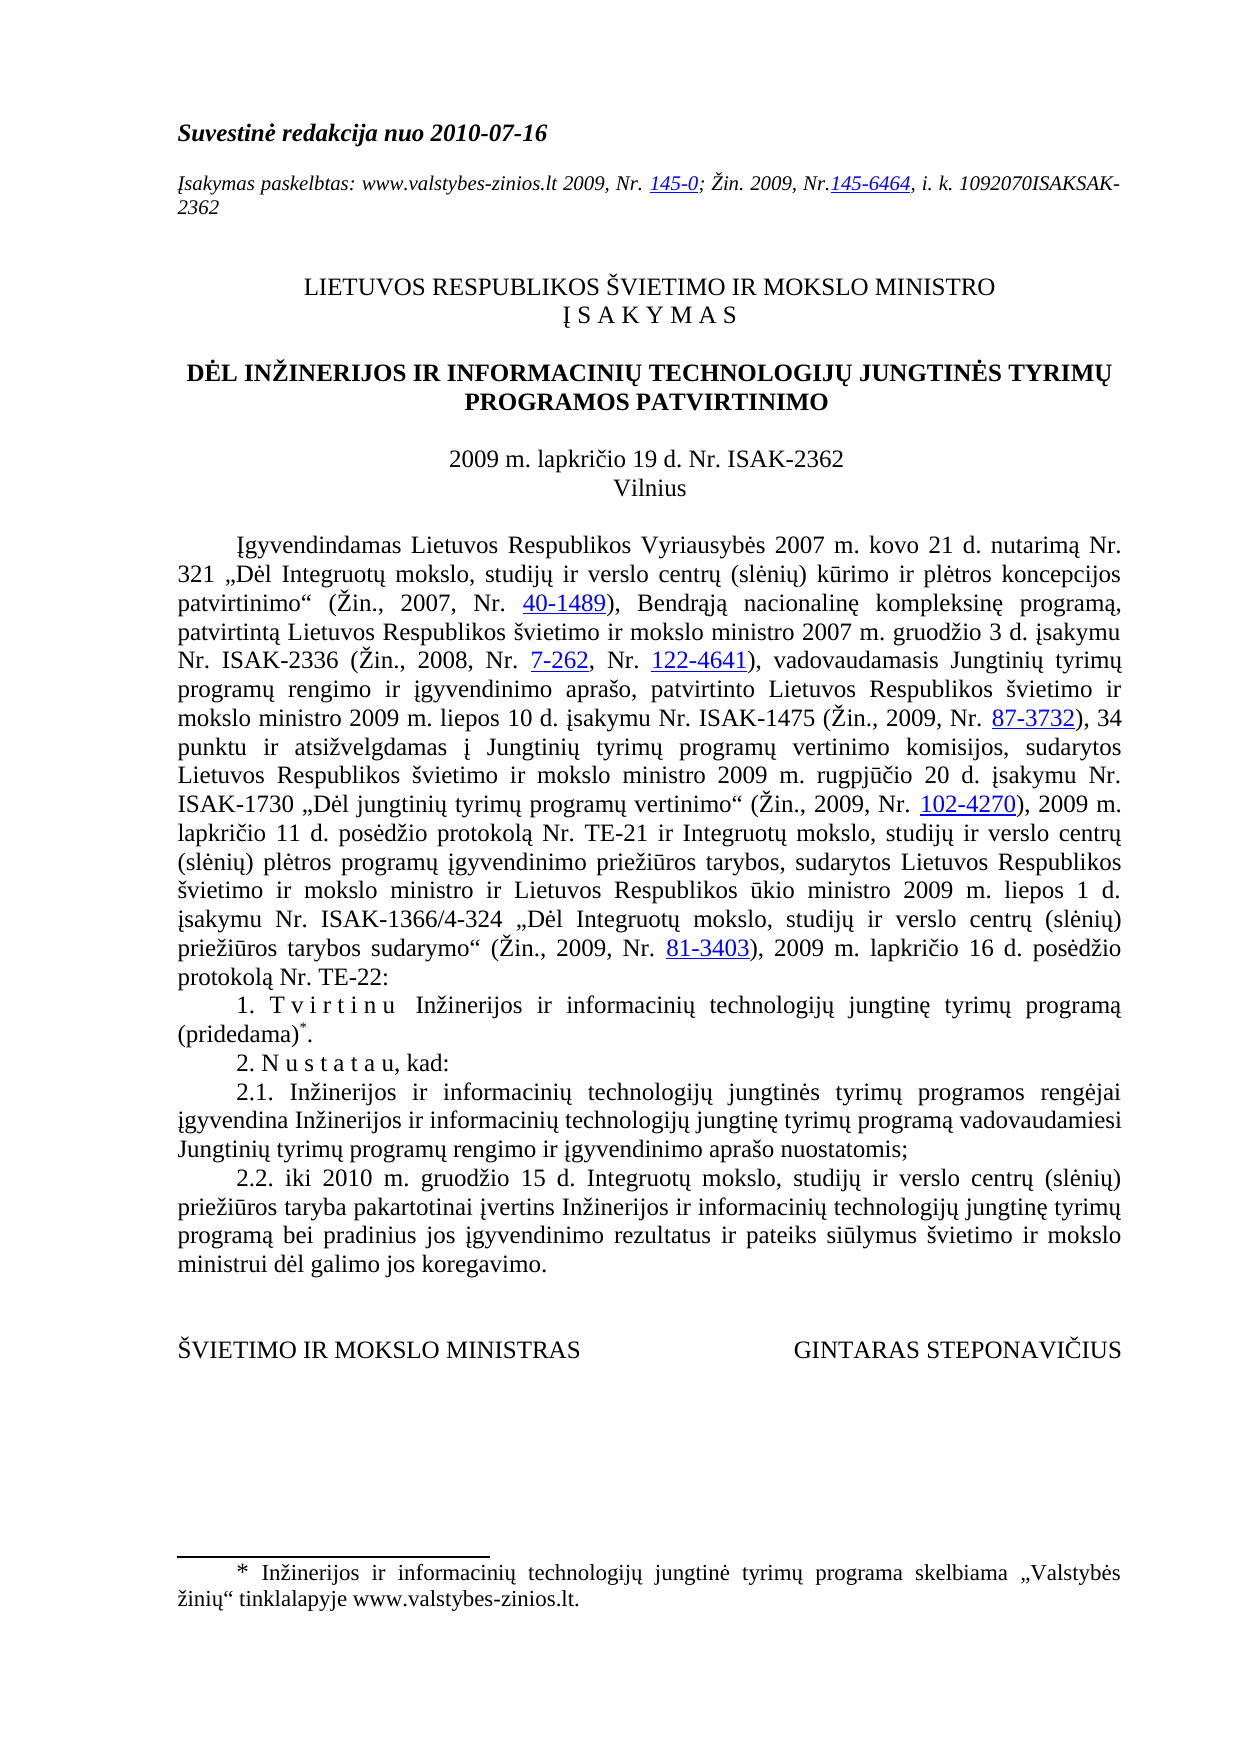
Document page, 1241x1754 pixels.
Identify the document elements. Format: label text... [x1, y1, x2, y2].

text ĮSAKYMAS [177, 301, 1122, 329]
text 1. Tvirtinu Inžinerijos ir informacinių technologijų jungtinę tyrimų programą (pridedama). [177, 991, 1122, 1048]
text 2. Nustatau, kad: [177, 1048, 1122, 1077]
text LIETUVOS RESPUBLIKOS ŠVIETIMO IR MOKSLO MINISTRO [177, 272, 1122, 301]
text Suvestinė redakcija nuo 2010-07-16 [177, 118, 1122, 147]
text Švietimo ir mokslo ministras Gintaras Steponavičius [177, 1336, 1122, 1364]
text DĖL INŽINERIJOS IR INFORMACINIŲ TECHNOLOGIJŲ JUNGTINĖS TYRIMŲ PROGRAMOS PATVIRTINIMO [177, 358, 1122, 416]
text 2.2. iki 2010 m. gruodžio 15 d. Integruotų mokslo, studijų ir verslo centrų (slėnių) priežiūros taryba pakartotinai įvertins Inžinerijos ir informacinių technologijų jungtinę tyrimų programą bei pradinius jos įgyvendinimo rezultatus ir pateiks siūlymus švietimo ir mokslo ministrui dėl galimo jos koregavimo. [177, 1163, 1122, 1278]
text Inžinerijos ir informacinių technologijų jungtinė tyrimų programa skelbiama „Valstybės žinių“ tinklalapyje www.valstybes-zinios.lt. [177, 1557, 1122, 1612]
text Įgyvendindamas Lietuvos Respublikos Vyriausybės 2007 m. kovo 21 d. nutarimą Nr. 321 „Dėl Integruotų mokslo, studijų ir verslo centrų (slėnių) kūrimo ir plėtros koncepcijos patvirtinimo“ (Žin., 2007, Nr. 40-1489), Bendrąją nacionalinę kompleksinę programą, patvirtintą Lietuvos Respublikos švietimo ir mokslo ministro 2007 m. gruodžio 3 d. įsakymu Nr. ISAK-2336 (Žin., 2008, Nr. 7-262, Nr. 122-4641), vadovaudamasis Jungtinių tyrimų programų rengimo ir įgyvendinimo aprašo, patvirtinto Lietuvos Respublikos švietimo ir mokslo ministro 2009 m. liepos 10 d. įsakymu Nr. ISAK-1475 (Žin., 2009, Nr. 87-3732), 34 punktu ir atsižvelgdamas į Jungtinių tyrimų programų vertinimo komisijos, sudarytos Lietuvos Respublikos švietimo ir mokslo ministro 2009 m. rugpjūčio 20 d. įsakymu Nr. ISAK-1730 „Dėl jungtinių tyrimų programų vertinimo“ (Žin., 2009, Nr. 102-4270), 2009 m. lapkričio 11 d. posėdžio protokolą Nr. TE-21 ir Integruotų mokslo, studijų ir verslo centrų (slėnių) plėtros programų įgyvendinimo priežiūros tarybos, sudarytos Lietuvos Respublikos švietimo ir mokslo ministro ir Lietuvos Respublikos ūkio ministro 2009 m. liepos 1 d. įsakymu Nr. ISAK-1366/4-324 „Dėl Integruotų mokslo, studijų ir verslo centrų (slėnių) priežiūros tarybos sudarymo“ (Žin., 2009, Nr. 81-3403), 2009 m. lapkričio 16 d. posėdžio protokolą Nr. TE-22: [177, 531, 1122, 991]
text 2009 m. lapkričio 19 d. Nr. ISAK-2362 [177, 444, 1122, 473]
text 2.1. Inžinerijos ir informacinių technologijų jungtinės tyrimų programos rengėjai įgyvendina Inžinerijos ir informacinių technologijų jungtinę tyrimų programą vadovaudamiesi Jungtinių tyrimų programų rengimo ir įgyvendinimo aprašo nuostatomis; [177, 1077, 1122, 1163]
text Įsakymas paskelbtas: www.valstybes-zinios.lt 2009, Nr. 145-0; Žin. 2009, Nr.145-6464, i. k. 1092070ISAKSAK-2362 [177, 171, 1122, 219]
text Vilnius [177, 473, 1122, 502]
